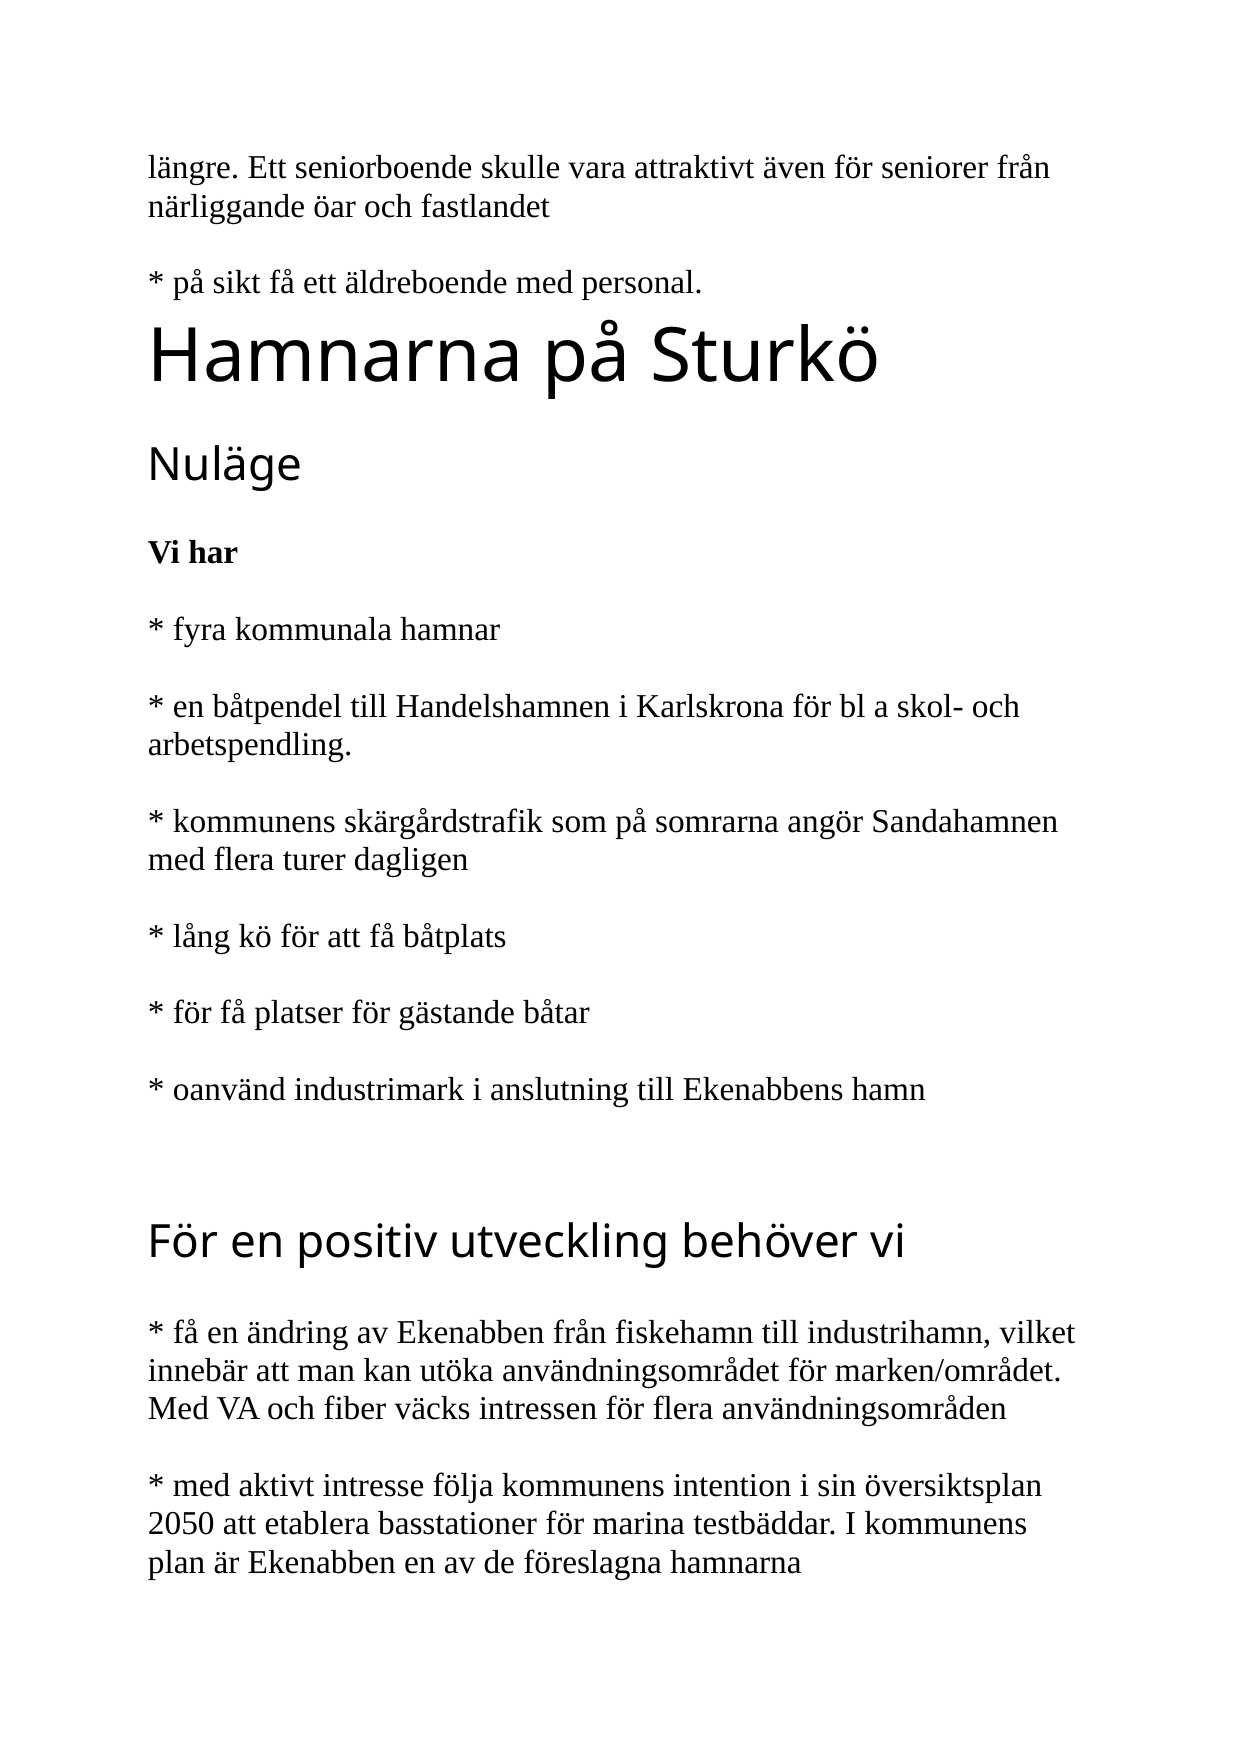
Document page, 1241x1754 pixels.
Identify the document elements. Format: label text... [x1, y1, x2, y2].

text * för få platser för gästande båtar [148, 993, 1093, 1031]
text längre. Ett seniorboende skulle vara attraktivt även för seniorer från närliggande öar och fastlandet [148, 148, 1093, 224]
text * en båtpendel till Handelshamnen i Karlskrona för bl a skol- och arbetspendling. [148, 686, 1093, 763]
text För en positiv utveckling behöver vi [148, 1208, 1093, 1271]
text * lång kö för att få båtplats [148, 916, 1093, 954]
text * på sikt få ett äldreboende med personal. [148, 263, 1093, 301]
text * med aktivt intresse följa kommunens intention i sin översiktsplan 2050 att etablera basstationer för marina testbäddar. I kommunens plan är Ekenabben en av de föreslagna hamnarna [148, 1465, 1093, 1580]
text * fyra kommunala hamnar [148, 609, 1093, 648]
text Nuläge [148, 432, 1093, 494]
text * oanvänd industrimark i anslutning till Ekenabbens hamn [148, 1069, 1093, 1108]
text Vi har [148, 533, 1093, 571]
text Hamnarna på Sturkö [148, 301, 1093, 403]
text * kommunens skärgårdstrafik som på somrarna angör Sandahamnen med flera turer dagligen [148, 801, 1093, 878]
text * få en ändring av Ekenabben från fiskehamn till industrihamn, vilket innebär att man kan utöka användningsområdet för marken/området. Med VA och fiber väcks intressen för flera användningsområden [148, 1312, 1093, 1427]
